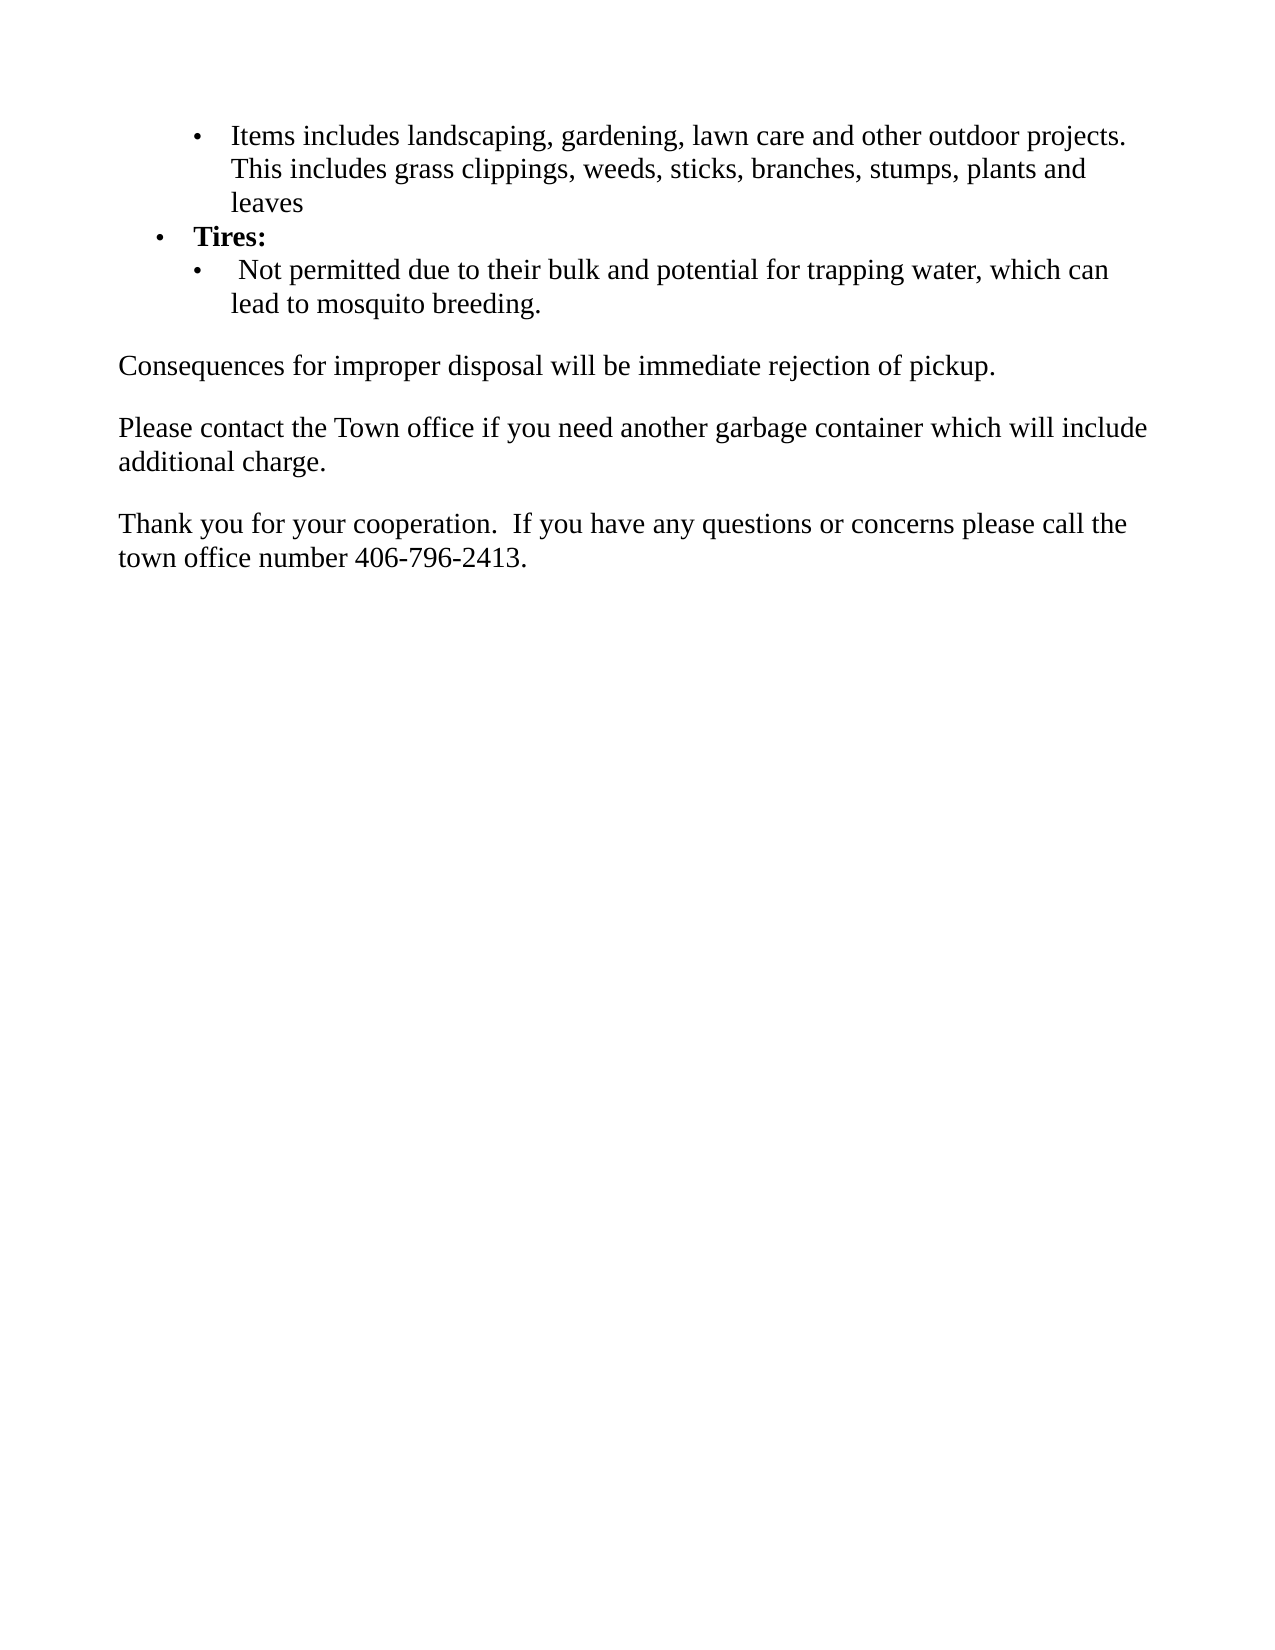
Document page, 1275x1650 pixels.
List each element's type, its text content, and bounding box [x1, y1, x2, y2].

list Items includes landscaping, gardening, lawn care and other outdoor projects. This includes grass clippings, weeds, sticks, branches, stumps, plants and leaves [193, 118, 1157, 219]
list Tires: [156, 219, 1157, 252]
text Consequences for improper disposal will be immediate rejection of pickup. [118, 348, 1157, 382]
text Please contact the Town office if you need another garbage container which will include additional charge. [118, 410, 1157, 477]
list Not permitted due to their bulk and potential for trapping water, which can lead to mosquito breeding. [193, 252, 1157, 319]
text Thank you for your cooperation. If you have any questions or concerns please call the town office number 406-796-2413. [118, 506, 1157, 573]
